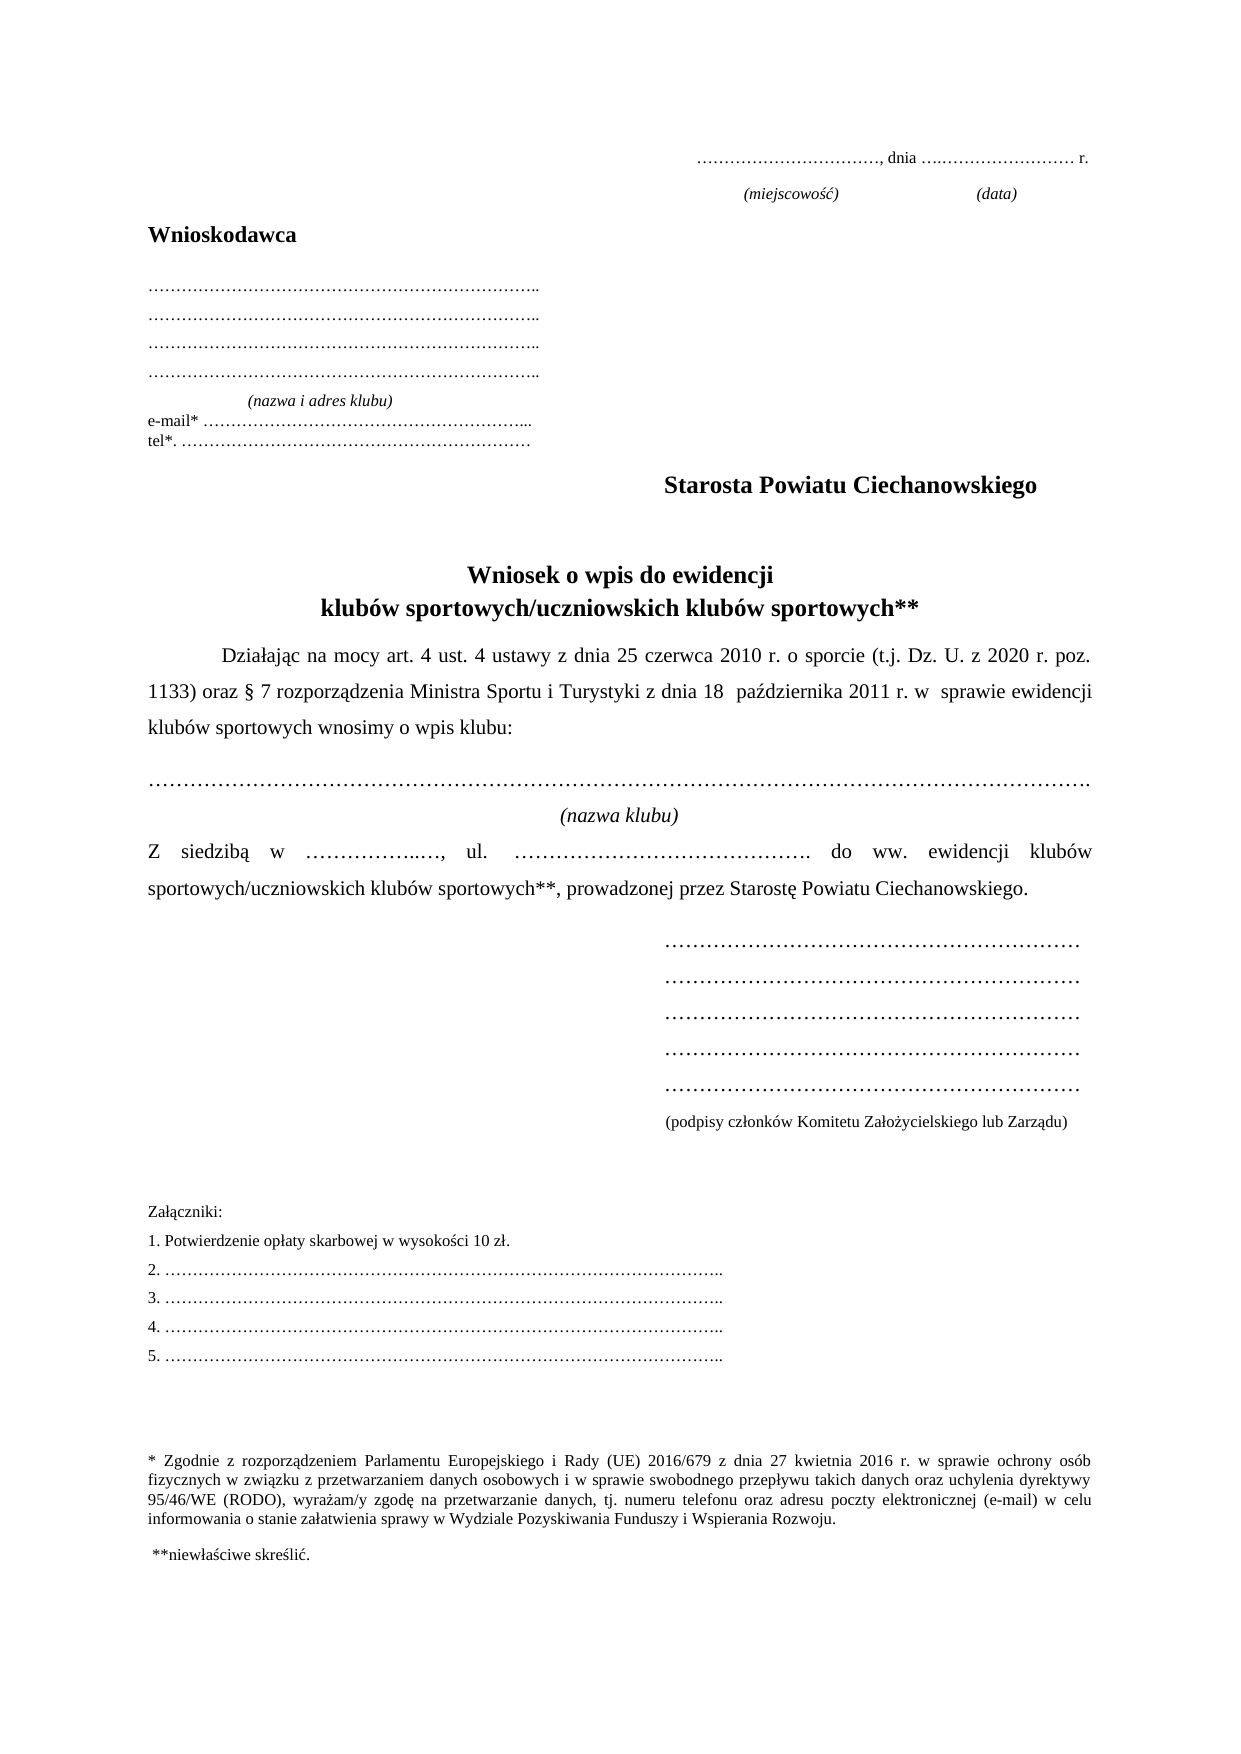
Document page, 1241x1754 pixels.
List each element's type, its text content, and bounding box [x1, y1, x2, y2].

text …………………………………………………………….. [148, 304, 1093, 323]
text **niewłaściwe skreślić. [148, 1544, 1093, 1563]
text ………………………………………………………………………………………………………………………. [148, 767, 1093, 791]
text Z siedzibą w ……………..…, ul. ……………………………………. do ww. ewidencji klubów sportowych/uczniowskich klubów sportowych**, prowadzonej przez Starostę Powiatu Ciechanowskiego. [148, 839, 1093, 899]
text …………………………………………………………….. [148, 333, 1093, 352]
text …………………………………………………………….. [148, 276, 1093, 295]
text (nazwa klubu) [148, 803, 1093, 827]
text tel*. ……………………………………………………… [148, 430, 1093, 449]
text Załączniki: [148, 1202, 1093, 1221]
text 3. ……………………………………………………………………………………….. [148, 1288, 1093, 1307]
text 1. Potwierdzenie opłaty skarbowej w wysokości 10 zł. [148, 1231, 1093, 1250]
text …………………………………………………… [664, 1072, 1093, 1096]
text e-mail* …………………………………………………... [148, 410, 1093, 429]
text ……………………………, dnia ….…………………… r. [148, 148, 1093, 167]
text Starosta Powiatu Ciechanowskiego [664, 470, 1093, 499]
text * Zgodnie z rozporządzeniem Parlamentu Europejskiego i Rady (UE) 2016/679 z dnia 27 kwietnia 2016 r. w sprawie ochrony osób fizycznych w związku z przetwarzaniem danych osobowych i w sprawie swobodnego przepływu takich danych oraz uchylenia dyrektywy 95/46/WE (RODO), wyrażam/y zgodę na przetwarzanie danych, tj. numeru telefonu oraz adresu poczty elektronicznej (e-mail) w celu informowania o stanie załatwienia sprawy w Wydziale Pozyskiwania Funduszy i Wspierania Rozwoju. [148, 1451, 1093, 1528]
text (nazwa i adres klubu) [148, 391, 1093, 410]
text …………………………………………………… [664, 1000, 1093, 1024]
text Wnioskodawca [148, 221, 1093, 247]
text Działając na mocy art. 4 ust. 4 ustawy z dnia 25 czerwca 2010 r. o sporcie (t.j. Dz. U. z 2020 r. poz. 1133) oraz § 7 rozporządzenia Ministra Sportu i Turystyki z dnia 18 października 2011 r. w sprawie ewidencji klubów sportowych wnosimy o wpis klubu: [148, 642, 1093, 739]
text Wniosek o wpis do ewidencji klubów sportowych/uczniowskich klubów sportowych** [148, 560, 1093, 622]
text (podpisy członków Komitetu Założycielskiego lub Zarządu) [148, 1108, 1093, 1132]
text 4. ……………………………………………………………………………………….. [148, 1317, 1093, 1336]
text 2. ……………………………………………………………………………………….. [148, 1259, 1093, 1278]
text …………………………………………………… [664, 928, 1093, 952]
text …………………………………………………… [664, 964, 1093, 988]
text …………………………………………………………….. [148, 362, 1093, 381]
text …………………………………………………… [664, 1036, 1093, 1060]
text (miejscowość) (data) [148, 184, 1093, 203]
text 5. ……………………………………………………………………………………….. [148, 1346, 1093, 1365]
